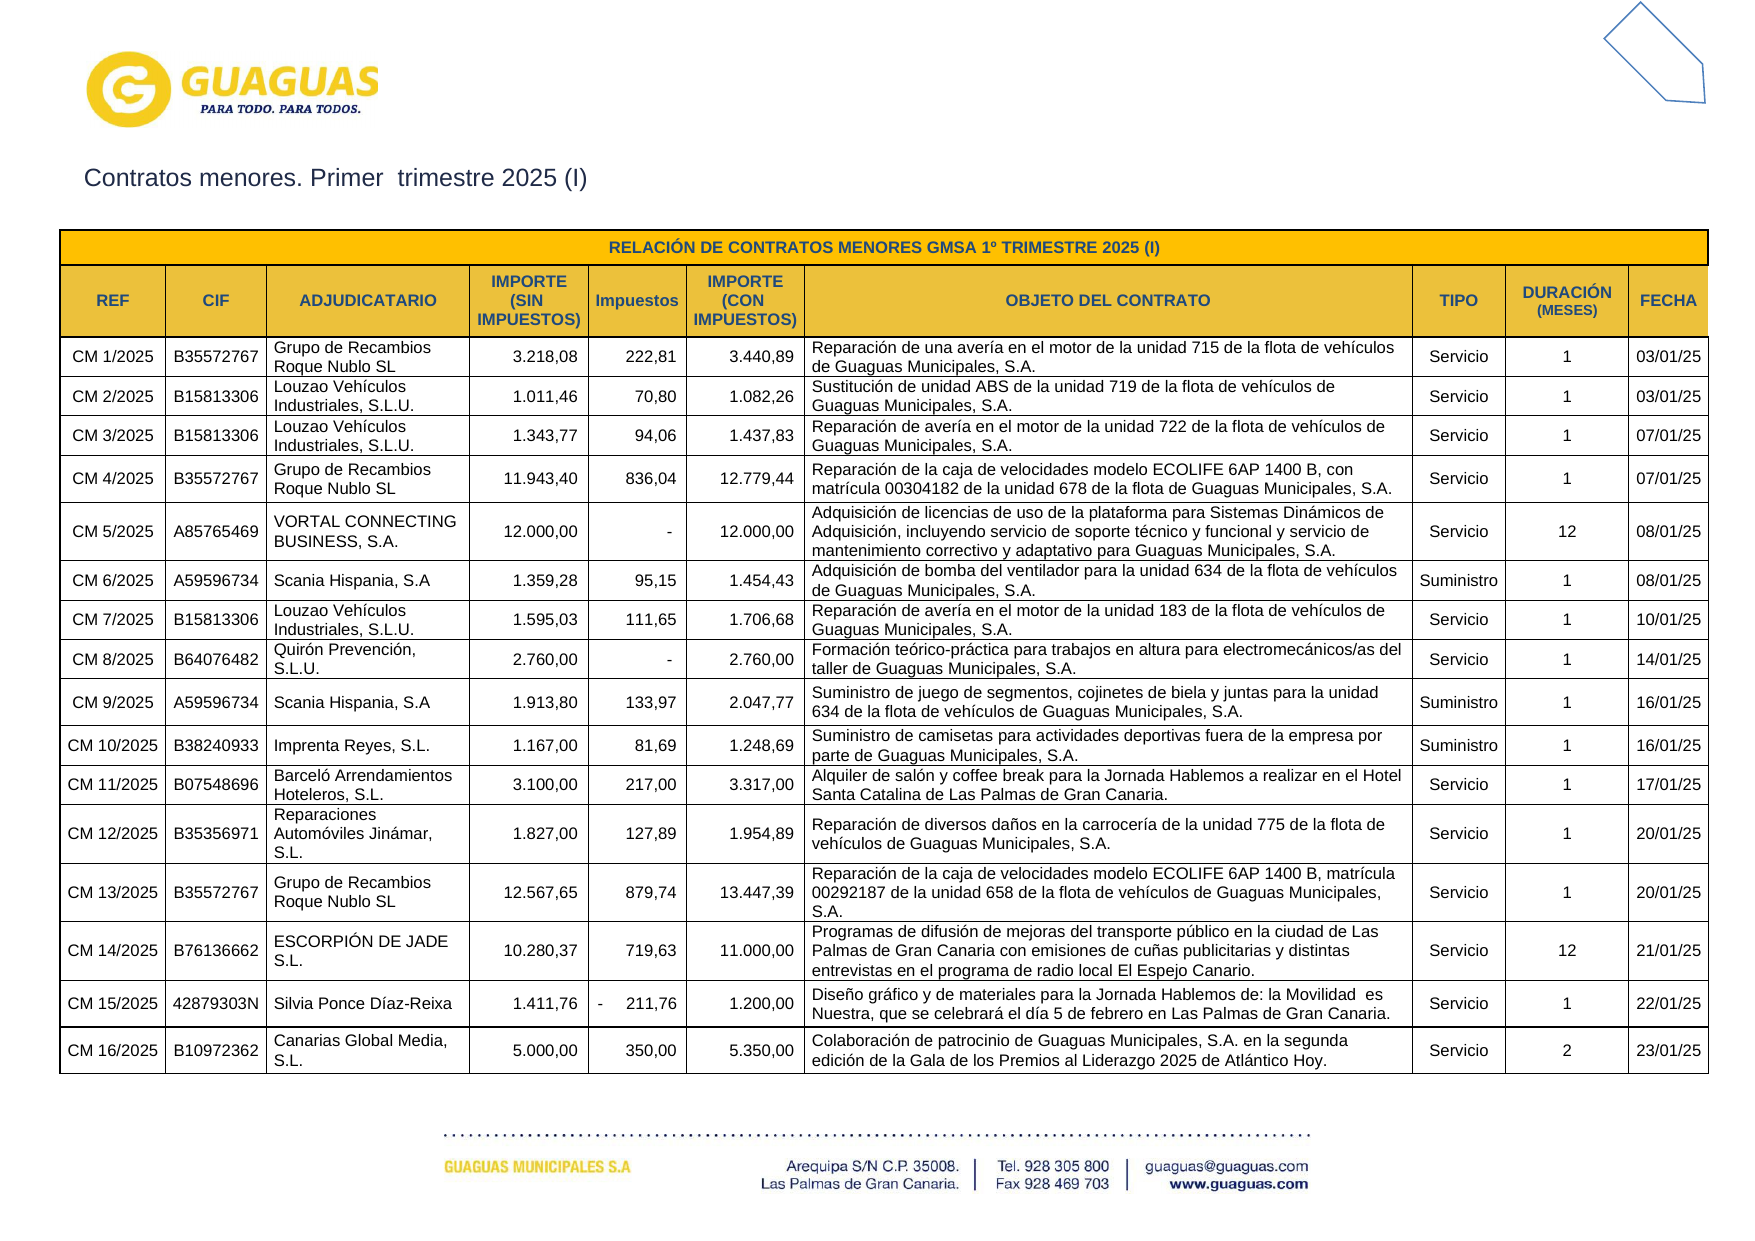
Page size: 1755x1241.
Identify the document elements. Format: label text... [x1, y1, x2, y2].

table_cell 1 [1506, 805, 1628, 862]
table_cell IMPORTE (CON IMPUESTOS) [687, 266, 804, 336]
table_cell 22/01/25 [1629, 981, 1708, 1026]
table_cell Imprenta Reyes, S.L. [267, 726, 469, 764]
table_cell B35572767 [166, 864, 266, 921]
table_cell Reparación de avería en el motor de la unidad 722 de la flota de vehículos de Guaguas Municipales, S.A. [805, 416, 1412, 455]
table_cell Servicio [1413, 456, 1505, 502]
table_cell B15813306 [166, 377, 266, 415]
table_cell 1.595,03 [470, 601, 588, 639]
table_cell 16/01/25 [1629, 679, 1708, 725]
table_cell DURACIÓN (MESES) [1506, 266, 1628, 336]
table_cell Colaboración de patrocinio de Guaguas Municipales, S.A. en la segunda edición de la Gala de los Premios al Liderazgo 2025 de Atlántico Hoy. [805, 1028, 1412, 1073]
table_cell Louzao Vehículos Industriales, S.L.U. [267, 377, 469, 415]
table_cell Servicio [1413, 338, 1505, 376]
table_cell 11.943,40 [470, 456, 588, 502]
table_cell Servicio [1413, 805, 1505, 862]
table_cell 14/01/25 [1629, 640, 1708, 678]
table_cell 08/01/25 [1629, 503, 1708, 560]
table_cell CM 6/2025 [61, 561, 165, 599]
table_cell Servicio [1413, 766, 1505, 804]
table_cell 12.000,00 [470, 503, 588, 560]
table_cell 12.567,65 [470, 864, 588, 921]
table_cell 81,69 [589, 726, 686, 764]
table_cell B35572767 [166, 338, 266, 376]
table_cell 1 [1506, 766, 1628, 804]
table_cell 08/01/25 [1629, 561, 1708, 599]
table_cell 1 [1506, 416, 1628, 455]
table_cell 12.779,44 [687, 456, 804, 502]
table_cell 1.082,26 [687, 377, 804, 415]
table_cell 1 [1506, 864, 1628, 921]
table_cell CM 14/2025 [61, 922, 165, 979]
table_cell 07/01/25 [1629, 416, 1708, 455]
table_cell CM 7/2025 [61, 601, 165, 639]
table_cell 20/01/25 [1629, 864, 1708, 921]
table_cell 3.100,00 [470, 766, 588, 804]
table_cell Servicio [1413, 640, 1505, 678]
table_cell Adquisición de licencias de uso de la plataforma para Sistemas Dinámicos de Adquisición, incluyendo servicio de soporte técnico y funcional y servicio de mantenimiento correctivo y adaptativo para Guaguas Municipales, S.A. [805, 503, 1412, 560]
table_cell 1.248,69 [687, 726, 804, 764]
table_cell B35572767 [166, 456, 266, 502]
table_cell 13.447,39 [687, 864, 804, 921]
table_cell 95,15 [589, 561, 686, 599]
table_cell 1.011,46 [470, 377, 588, 415]
table_cell 1.343,77 [470, 416, 588, 455]
table_cell 2.760,00 [687, 640, 804, 678]
table_cell 1.913,80 [470, 679, 588, 725]
table_cell TIPO [1413, 266, 1505, 336]
table_cell 1 [1506, 726, 1628, 764]
table_cell 1 [1506, 338, 1628, 376]
table_cell 03/01/25 [1629, 377, 1708, 415]
table_cell Scania Hispania, S.A [267, 679, 469, 725]
table_cell 21/01/25 [1629, 922, 1708, 979]
table_cell FECHA [1629, 266, 1708, 336]
table_cell CM 13/2025 [61, 864, 165, 921]
table_cell Quirón Prevención, S.L.U. [267, 640, 469, 678]
table_cell CM 1/2025 [61, 338, 165, 376]
table_cell 12 [1506, 922, 1628, 979]
table_cell 12 [1506, 503, 1628, 560]
table_cell 07/01/25 [1629, 456, 1708, 502]
table_cell 1 [1506, 640, 1628, 678]
table_cell Suministro [1413, 561, 1505, 599]
table_cell B38240933 [166, 726, 266, 764]
table_cell 1 [1506, 981, 1628, 1026]
table_cell CM 9/2025 [61, 679, 165, 725]
table_cell Grupo de Recambios Roque Nublo SL [267, 338, 469, 376]
table_cell Reparaciones Automóviles Jinámar, S.L. [267, 805, 469, 862]
table_cell Adquisición de bomba del ventilador para la unidad 634 de la flota de vehículos de Guaguas Municipales, S.A. [805, 561, 1412, 599]
table_cell 127,89 [589, 805, 686, 862]
table_cell CM 15/2025 [61, 981, 165, 1026]
table_cell CM 16/2025 [61, 1028, 165, 1073]
table_cell 133,97 [589, 679, 686, 725]
table_cell - [589, 640, 686, 678]
table_cell 1 [1506, 601, 1628, 639]
table_cell B10972362 [166, 1028, 266, 1073]
table_cell CM 11/2025 [61, 766, 165, 804]
table_cell 836,04 [589, 456, 686, 502]
table_cell Servicio [1413, 377, 1505, 415]
table_cell Servicio [1413, 864, 1505, 921]
table_cell 1.827,00 [470, 805, 588, 862]
table_cell 1.954,89 [687, 805, 804, 862]
table_cell Reparación de la caja de velocidades modelo ECOLIFE 6AP 1400 B, matrícula 00292187 de la unidad 658 de la flota de vehículos de Guaguas Municipales, S.A. [805, 864, 1412, 921]
table_cell Barceló Arrendamientos Hoteleros, S.L. [267, 766, 469, 804]
table_cell 23/01/25 [1629, 1028, 1708, 1073]
table_cell IMPORTE (SIN IMPUESTOS) [470, 266, 588, 336]
table_cell 5.000,00 [470, 1028, 588, 1073]
table_cell 719,63 [589, 922, 686, 979]
table_cell 1.200,00 [687, 981, 804, 1026]
table_cell 222,81 [589, 338, 686, 376]
table_cell 1 [1506, 561, 1628, 599]
table_cell Servicio [1413, 1028, 1505, 1073]
table_cell CM 5/2025 [61, 503, 165, 560]
table_cell Silvia Ponce Díaz-Reixa [267, 981, 469, 1026]
table_cell Grupo de Recambios Roque Nublo SL [267, 864, 469, 921]
table_cell Suministro [1413, 726, 1505, 764]
table_cell Louzao Vehículos Industriales, S.L.U. [267, 601, 469, 639]
table_cell Formación teórico-práctica para trabajos en altura para electromecánicos/as del taller de Guaguas Municipales, S.A. [805, 640, 1412, 678]
table_cell Programas de difusión de mejoras del transporte público en la ciudad de Las Palmas de Gran Canaria con emisiones de cuñas publicitarias y distintas entrevistas en el programa de radio local El Espejo Canario. [805, 922, 1412, 979]
table_cell 11.000,00 [687, 922, 804, 979]
table_cell 2.047,77 [687, 679, 804, 725]
table_cell B15813306 [166, 416, 266, 455]
table_cell 3.317,00 [687, 766, 804, 804]
table_cell Reparación de la caja de velocidades modelo ECOLIFE 6AP 1400 B, con matrícula 00304182 de la unidad 678 de la flota de Guaguas Municipales, S.A. [805, 456, 1412, 502]
table_cell A59596734 [166, 679, 266, 725]
table_cell 2.760,00 [470, 640, 588, 678]
table_cell ESCORPIÓN DE JADE S.L. [267, 922, 469, 979]
table_cell CM 8/2025 [61, 640, 165, 678]
table_cell CM 10/2025 [61, 726, 165, 764]
table_cell ADJUDICATARIO [267, 266, 469, 336]
table_cell 17/01/25 [1629, 766, 1708, 804]
table_cell 3.440,89 [687, 338, 804, 376]
text Contratos menores. Primer trimestre 2025 (I) [84, 163, 1694, 192]
table_cell Reparación de avería en el motor de la unidad 183 de la flota de vehículos de Guaguas Municipales, S.A. [805, 601, 1412, 639]
table_cell 1.167,00 [470, 726, 588, 764]
table_cell 1.706,68 [687, 601, 804, 639]
table_cell 20/01/25 [1629, 805, 1708, 862]
table_cell Reparación de una avería en el motor de la unidad 715 de la flota de vehículos de Guaguas Municipales, S.A. [805, 338, 1412, 376]
table_cell B15813306 [166, 601, 266, 639]
table_cell Suministro [1413, 679, 1505, 725]
table_cell Suministro de juego de segmentos, cojinetes de biela y juntas para la unidad 634 de la flota de vehículos de Guaguas Municipales, S.A. [805, 679, 1412, 725]
table_cell 1 [1506, 377, 1628, 415]
table_cell B07548696 [166, 766, 266, 804]
table_cell 1.454,43 [687, 561, 804, 599]
table_cell Servicio [1413, 981, 1505, 1026]
table_cell Reparación de diversos daños en la carrocería de la unidad 775 de la flota de vehículos de Guaguas Municipales, S.A. [805, 805, 1412, 862]
table_cell Diseño gráfico y de materiales para la Jornada Hablemos de: la Movilidad es Nuestra, que se celebrará el día 5 de febrero en Las Palmas de Gran Canaria. [805, 981, 1412, 1026]
table_cell 879,74 [589, 864, 686, 921]
table_cell 1.411,76 [470, 981, 588, 1026]
table_cell B64076482 [166, 640, 266, 678]
table_cell 42879303N [166, 981, 266, 1026]
table_cell - [589, 503, 686, 560]
table_cell CM 2/2025 [61, 377, 165, 415]
table_cell 12.000,00 [687, 503, 804, 560]
table_cell REF [61, 266, 165, 336]
table_cell OBJETO DEL CONTRATO [805, 266, 1412, 336]
table_cell 350,00 [589, 1028, 686, 1073]
table_cell CIF [166, 266, 266, 336]
table_cell 1.437,83 [687, 416, 804, 455]
table_cell Alquiler de salón y coffee break para la Jornada Hablemos a realizar en el Hotel Santa Catalina de Las Palmas de Gran Canaria. [805, 766, 1412, 804]
table_cell 2 [1506, 1028, 1628, 1073]
table_cell Servicio [1413, 503, 1505, 560]
table_cell 94,06 [589, 416, 686, 455]
table_cell 03/01/25 [1629, 338, 1708, 376]
table_cell CM 4/2025 [61, 456, 165, 502]
table_cell CM 3/2025 [61, 416, 165, 455]
table_cell B76136662 [166, 922, 266, 979]
table_cell A59596734 [166, 561, 266, 599]
table_cell 5.350,00 [687, 1028, 804, 1073]
table_cell 10.280,37 [470, 922, 588, 979]
table_cell Servicio [1413, 601, 1505, 639]
table_cell - 211,76 [589, 981, 686, 1026]
table_cell Canarias Global Media, S.L. [267, 1028, 469, 1073]
table_cell 70,80 [589, 377, 686, 415]
table_cell B35356971 [166, 805, 266, 862]
table_cell 1.359,28 [470, 561, 588, 599]
table_cell 111,65 [589, 601, 686, 639]
table_cell 1 [1506, 456, 1628, 502]
table_header RELACIÓN DE CONTRATOS MENORES GMSA 1º TRIMESTRE 2025 (I) [61, 231, 1707, 264]
table_cell Servicio [1413, 922, 1505, 979]
table_cell Impuestos [589, 266, 686, 336]
table_cell CM 12/2025 [61, 805, 165, 862]
table_cell Louzao Vehículos Industriales, S.L.U. [267, 416, 469, 455]
table_cell Sustitución de unidad ABS de la unidad 719 de la flota de vehículos de Guaguas Municipales, S.A. [805, 377, 1412, 415]
table_cell A85765469 [166, 503, 266, 560]
table_cell VORTAL CONNECTING BUSINESS, S.A. [267, 503, 469, 560]
table_cell Suministro de camisetas para actividades deportivas fuera de la empresa por parte de Guaguas Municipales, S.A. [805, 726, 1412, 764]
table_cell 217,00 [589, 766, 686, 804]
table_cell 16/01/25 [1629, 726, 1708, 764]
table_cell 10/01/25 [1629, 601, 1708, 639]
table_cell 1 [1506, 679, 1628, 725]
table_cell 3.218,08 [470, 338, 588, 376]
table_cell Servicio [1413, 416, 1505, 455]
table_cell Grupo de Recambios Roque Nublo SL [267, 456, 469, 502]
table_cell Scania Hispania, S.A [267, 561, 469, 599]
